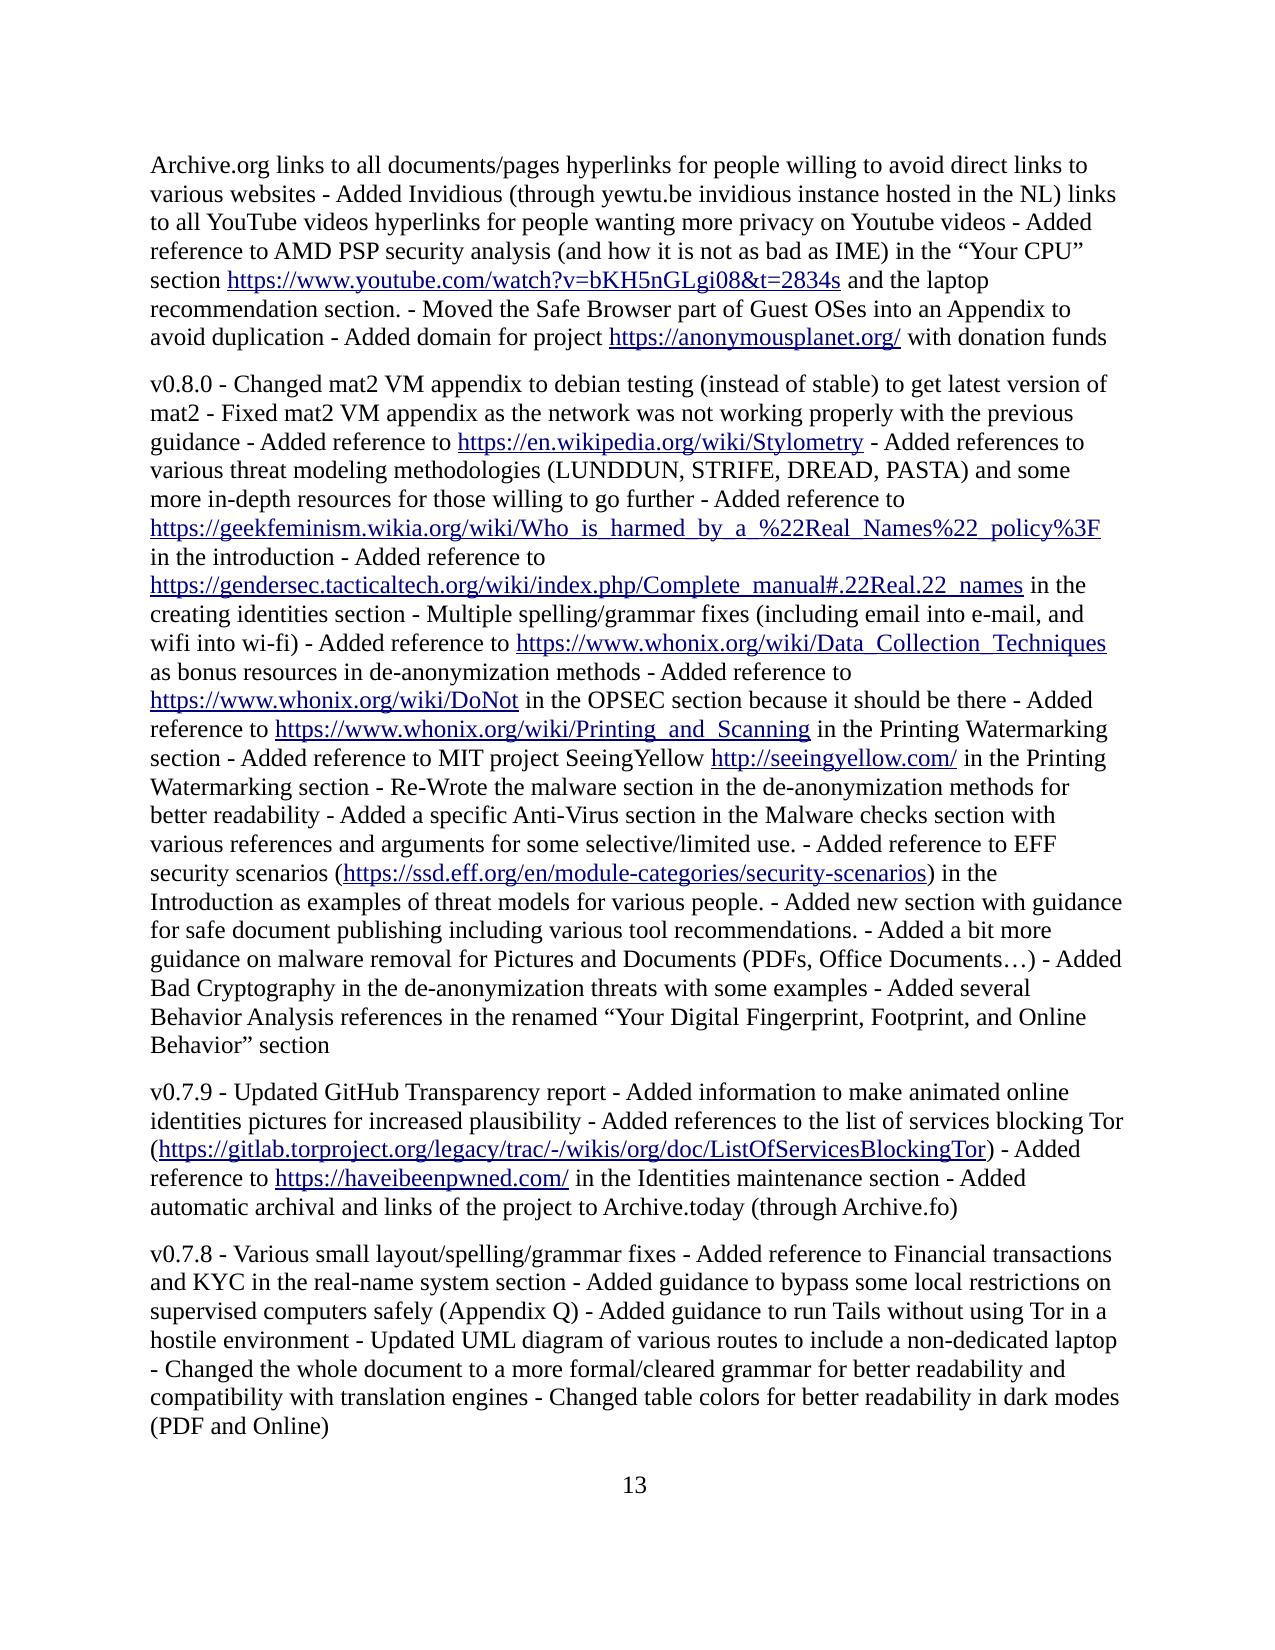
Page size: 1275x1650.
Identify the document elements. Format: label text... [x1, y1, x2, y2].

text v0.8.0 - Changed mat2 VM appendix to debian testing (instead of stable) to get latest version of mat2 - Fixed mat2 VM appendix as the network was not working properly with the previous guidance - Added reference to https://en.wikipedia.org/wiki/Stylometry - Added references to various threat modeling methodologies (LUNDDUN, STRIFE, DREAD, PASTA) and some more in-depth resources for those willing to go further - Added reference to https://geekfeminism.wikia.org/wiki/Who_is_harmed_by_a_%22Real_Names%22_policy%3F in the introduction - Added reference to https://gendersec.tacticaltech.org/wiki/index.php/Complete_manual#.22Real.22_names in the creating identities section - Multiple spelling/grammar fixes (including email into e-mail, and wifi into wi-fi) - Added reference to https://www.whonix.org/wiki/Data_Collection_Techniques as bonus resources in de-anonymization methods - Added reference to https://www.whonix.org/wiki/DoNot in the OPSEC section because it should be there - Added reference to https://www.whonix.org/wiki/Printing_and_Scanning in the Printing Watermarking section - Added reference to MIT project SeeingYellow http://seeingyellow.com/ in the Printing Watermarking section - Re-Wrote the malware section in the de-anonymization methods for better readability - Added a specific Anti-Virus section in the Malware checks section with various references and arguments for some selective/limited use. - Added reference to EFF security scenarios (https://ssd.eff.org/en/module-categories/security-scenarios) in the Introduction as examples of threat models for various people. - Added new section with guidance for safe document publishing including various tool recommendations. - Added a bit more guidance on malware removal for Pictures and Documents (PDFs, Office Documents…) - Added Bad Cryptography in the de-anonymization threats with some examples - Added several Behavior Analysis references in the renamed “Your Digital Fingerprint, Footprint, and Online Behavior” section [150, 369, 1125, 1059]
text v0.7.9 - Updated GitHub Transparency report - Added information to make animated online identities pictures for increased plausibility - Added references to the list of services blocking Tor (https://gitlab.torproject.org/legacy/trac/-/wikis/org/doc/ListOfServicesBlockingTor) - Added reference to https://haveibeenpwned.com/ in the Identities maintenance section - Added automatic archival and links of the project to Archive.today (through Archive.fo) [150, 1077, 1125, 1221]
text v0.7.8 - Various small layout/spelling/grammar fixes - Added reference to Financial transactions and KYC in the real-name system section - Added guidance to bypass some local restrictions on supervised computers safely (Appendix Q) - Added guidance to run Tails without using Tor in a hostile environment - Updated UML diagram of various routes to include a non-dedicated laptop - Changed the whole document to a more formal/cleared grammar for better readability and compatibility with translation engines - Changed table colors for better readability in dark modes (PDF and Online) [150, 1239, 1125, 1440]
text Archive.org links to all documents/pages hyperlinks for people willing to avoid direct links to various websites - Added Invidious (through yewtu.be invidious instance hosted in the NL) links to all YouTube videos hyperlinks for people wanting more privacy on Youtube videos - Added reference to AMD PSP security analysis (and how it is not as bad as IME) in the “Your CPU” section https://www.youtube.com/watch?v=bKH5nGLgi08&t=2834s and the laptop recommendation section. - Moved the Safe Browser part of Guest OSes into an Appendix to avoid duplication - Added domain for project https://anonymousplanet.org/ with donation funds [150, 150, 1125, 351]
